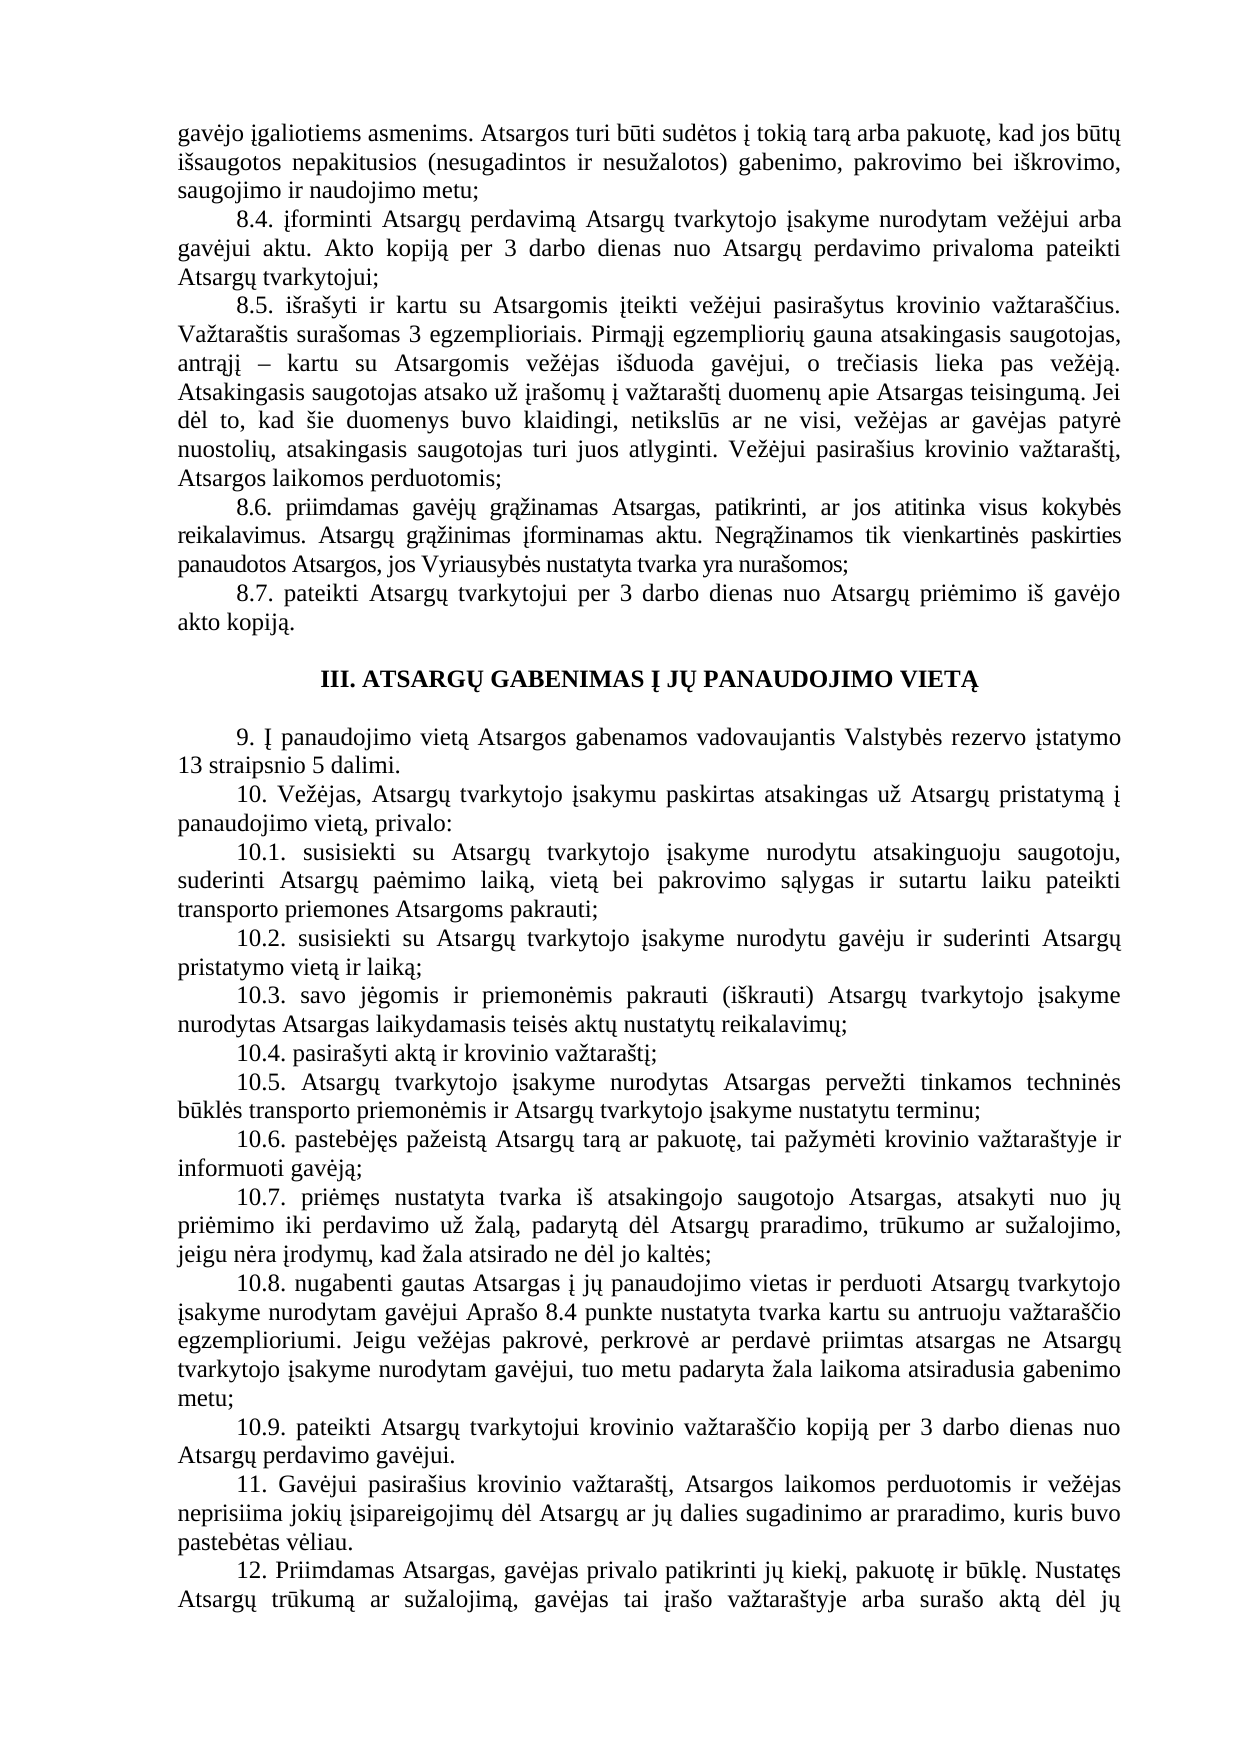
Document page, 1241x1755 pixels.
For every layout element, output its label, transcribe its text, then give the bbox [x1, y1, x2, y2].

text 10.4. pasirašyti aktą ir krovinio važtaraštį; [177, 1038, 1122, 1067]
text 10.7. priėmęs nustatyta tvarka iš atsakingojo saugotojo Atsargas, atsakyti nuo jų priėmimo iki perdavimo už žalą, padarytą dėl Atsargų praradimo, trūkumo ar sužalojimo, jeigu nėra įrodymų, kad žala atsirado ne dėl jo kaltės; [177, 1182, 1122, 1268]
text 8.5. išrašyti ir kartu su Atsargomis įteikti vežėjui pasirašytus krovinio važtaraščius. Važtaraštis surašomas 3 egzemplioriais. Pirmąjį egzempliorių gauna atsakingasis saugotojas, antrąjį – kartu su Atsargomis vežėjas išduoda gavėjui, o trečiasis lieka pas vežėją. Atsakingasis saugotojas atsako už įrašomų į važtaraštį duomenų apie Atsargas teisingumą. Jei dėl to, kad šie duomenys buvo klaidingi, netikslūs ar ne visi, vežėjas ar gavėjas patyrė nuostolių, atsakingasis saugotojas turi juos atlyginti. Vežėjui pasirašius krovinio važtaraštį, Atsargos laikomos perduotomis; [177, 291, 1122, 492]
text 10.5. Atsargų tvarkytojo įsakyme nurodytas Atsargas pervežti tinkamos techninės būklės transporto priemonėmis ir Atsargų tvarkytojo įsakyme nustatytu terminu; [177, 1067, 1122, 1124]
text gavėjo įgaliotiems asmenims. Atsargos turi būti sudėtos į tokią tarą arba pakuotę, kad jos būtų išsaugotos nepakitusios (nesugadintos ir nesužalotos) gabenimo, pakrovimo bei iškrovimo, saugojimo ir naudojimo metu; [177, 118, 1122, 204]
text 10.3. savo jėgomis ir priemonėmis pakrauti (iškrauti) Atsargų tvarkytojo įsakyme nurodytas Atsargas laikydamasis teisės aktų nustatytų reikalavimų; [177, 981, 1122, 1038]
text 10.1. susisiekti su Atsargų tvarkytojo įsakyme nurodytu atsakinguoju saugotoju, suderinti Atsargų paėmimo laiką, vietą bei pakrovimo sąlygas ir sutartu laiku pateikti transporto priemones Atsargoms pakrauti; [177, 837, 1122, 923]
text 10.8. nugabenti gautas Atsargas į jų panaudojimo vietas ir perduoti Atsargų tvarkytojo įsakyme nurodytam gavėjui Aprašo 8.4 punkte nustatyta tvarka kartu su antruoju važtaraščio egzemplioriumi. Jeigu vežėjas pakrovė, perkrovė ar perdavė priimtas atsargas ne Atsargų tvarkytojo įsakyme nurodytam gavėjui, tuo metu padaryta žala laikoma atsiradusia gabenimo metu; [177, 1268, 1122, 1412]
text 10.9. pateikti Atsargų tvarkytojui krovinio važtaraščio kopiją per 3 darbo dienas nuo Atsargų perdavimo gavėjui. [177, 1412, 1122, 1469]
text 8.4. įforminti Atsargų perdavimą Atsargų tvarkytojo įsakyme nurodytam vežėjui arba gavėjui aktu. Akto kopiją per 3 darbo dienas nuo Atsargų perdavimo privaloma pateikti Atsargų tvarkytojui; [177, 204, 1122, 291]
text 10. Vežėjas, Atsargų tvarkytojo įsakymu paskirtas atsakingas už Atsargų pristatymą į panaudojimo vietą, privalo: [177, 779, 1122, 837]
text 12. Priimdamas Atsargas, gavėjas privalo patikrinti jų kiekį, pakuotę ir būklę. Nustatęs Atsargų trūkumą ar sužalojimą, gavėjas tai įrašo važtaraštyje arba surašo aktą dėl jų [177, 1556, 1122, 1613]
text III. ATSARGŲ GABENIMAS Į JŲ PANAUDOJIMO VIETĄ [177, 664, 1122, 693]
text 10.6. pastebėjęs pažeistą Atsargų tarą ar pakuotę, tai pažymėti krovinio važtaraštyje ir informuoti gavėją; [177, 1124, 1122, 1182]
text 11. Gavėjui pasirašius krovinio važtaraštį, Atsargos laikomos perduotomis ir vežėjas neprisiima jokių įsipareigojimų dėl Atsargų ar jų dalies sugadinimo ar praradimo, kuris buvo pastebėtas vėliau. [177, 1469, 1122, 1556]
text 9. Į panaudojimo vietą Atsargos gabenamos vadovaujantis Valstybės rezervo įstatymo 13 straipsnio 5 dalimi. [177, 722, 1122, 779]
text 8.7. pateikti Atsargų tvarkytojui per 3 darbo dienas nuo Atsargų priėmimo iš gavėjo akto kopiją. [177, 578, 1122, 636]
text 10.2. susisiekti su Atsargų tvarkytojo įsakyme nurodytu gavėju ir suderinti Atsargų pristatymo vietą ir laiką; [177, 923, 1122, 981]
text 8.6. priimdamas gavėjų grąžinamas Atsargas, patikrinti, ar jos atitinka visus kokybės reikalavimus. Atsargų grąžinimas įforminamas aktu. Negrąžinamos tik vienkartinės paskirties panaudotos Atsargos, jos Vyriausybės nustatyta tvarka yra nurašomos; [177, 492, 1122, 578]
